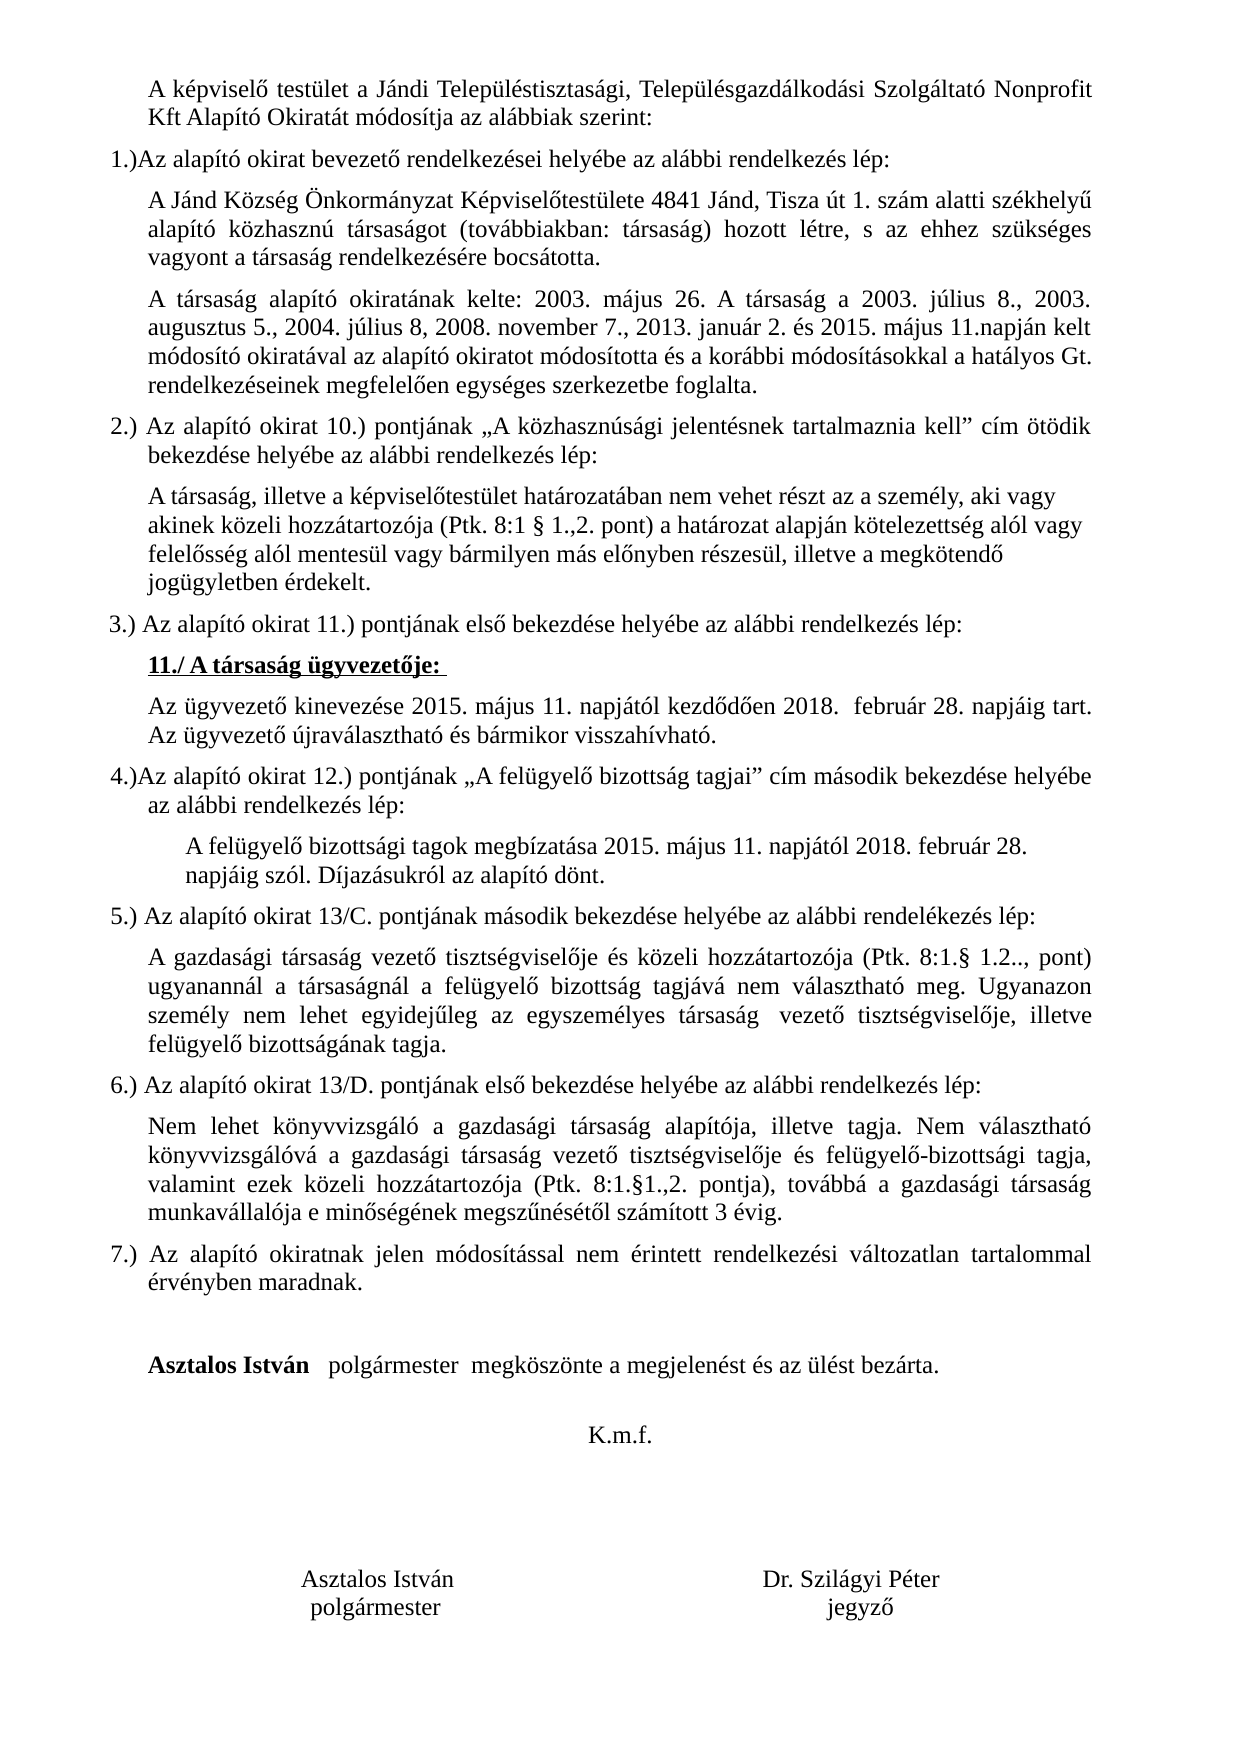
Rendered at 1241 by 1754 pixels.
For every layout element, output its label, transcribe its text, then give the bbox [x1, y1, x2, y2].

text Az ügyvezető kinevezése 2015. május 11. napjától kezdődően 2018. február 28. napjáig tart. Az ügyvezető újraválasztható és bármikor visszahívható. [148, 691, 1093, 749]
text 5.) Az alapító okirat 13/C. pontjának második bekezdése helyébe az alábbi rendelékezés lép: [110, 901, 1093, 930]
text A képviselő testület a Jándi Településtisztasági, Településgazdálkodási Szolgáltató Nonprofit Kft Alapító Okiratát módosítja az alábbiak szerint: [148, 74, 1093, 131]
text A Jánd Község Önkormányzat Képviselőtestülete 4841 Jánd, Tisza út 1. szám alatti székhelyű alapító közhasznú társaságot (továbbiakban: társaság) hozott létre, s az ehhez szükséges vagyont a társaság rendelkezésére bocsátotta. [148, 185, 1093, 271]
text Asztalos István polgármester megköszönte a megjelenést és az ülést bezárta. [148, 1350, 1093, 1379]
text Nem lehet könyvvizsgáló a gazdasági társaság alapítója, illetve tagja. Nem választható könyvvizsgálóvá a gazdasági társaság vezető tisztségviselője és felügyelő-bizottsági tagja, valamint ezek közeli hozzátartozója (Ptk. 8:1.§1.,2. pontja), továbbá a gazdasági társaság munkavállalója e minőségének megszűnésétől számított 3 évig. [148, 1111, 1093, 1226]
text 3.) Az alapító okirat 11.) pontjának első bekezdése helyébe az alábbi rendelkezés lép: [108, 609, 1093, 637]
text 6.) Az alapító okirat 13/D. pontjának első bekezdése helyébe az alábbi rendelkezés lép: [110, 1070, 1093, 1099]
text polgármester jegyző [148, 1592, 1093, 1621]
text A felügyelő bizottsági tagok megbízatása 2015. május 11. napjától 2018. február 28. napjáig szól. Díjazásukról az alapító dönt. [185, 831, 1093, 889]
text 7.) Az alapító okiratnak jelen módosítással nem érintett rendelkezési változatlan tartalommal érvényben maradnak. [110, 1239, 1093, 1296]
text A gazdasági társaság vezető tisztségviselője és közeli hozzátartozója (Ptk. 8:1.§ 1.2.., pont) ugyanannál a társaságnál a felügyelő bizottság tagjává nem választható meg. Ugyanazon személy nem lehet egyidejűleg az egyszemélyes társaság vezető tisztségviselője, illetve felügyelő bizottságának tagja. [148, 942, 1093, 1057]
text A társaság alapító okiratának kelte: 2003. május 26. A társaság a 2003. július 8., 2003. augusztus 5., 2004. július 8, 2008. november 7., 2013. január 2. és 2015. május 11.napján kelt módosító okiratával az alapító okiratot módosította és a korábbi módosításokkal a hatályos Gt. rendelkezéseinek megfelelően egységes szerkezetbe foglalta. [148, 284, 1093, 399]
text 2.) Az alapító okirat 10.) pontjának „A közhasznúsági jelentésnek tartalmaznia kell” cím ötödik bekezdése helyébe az alábbi rendelkezés lép: [110, 411, 1093, 469]
text K.m.f. [148, 1420, 1093, 1449]
text 1.)Az alapító okirat bevezető rendelkezései helyébe az alábbi rendelkezés lép: [110, 144, 1093, 172]
text 4.)Az alapító okirat 12.) pontjának „A felügyelő bizottság tagjai” cím második bekezdése helyébe az alábbi rendelkezés lép: [110, 761, 1093, 819]
text Asztalos István Dr. Szilágyi Péter [148, 1564, 1093, 1592]
text 11./ A társaság ügyvezetője: [148, 650, 1093, 679]
text A társaság, illetve a képviselőtestület határozatában nem vehet részt az a személy, aki vagy akinek közeli hozzátartozója (Ptk. 8:1 § 1.,2. pont) a határozat alapján kötelezettség alól vagy felelősség alól mentesül vagy bármilyen más előnyben részesül, illetve a megkötendő jogügyletben érdekelt. [148, 481, 1093, 596]
